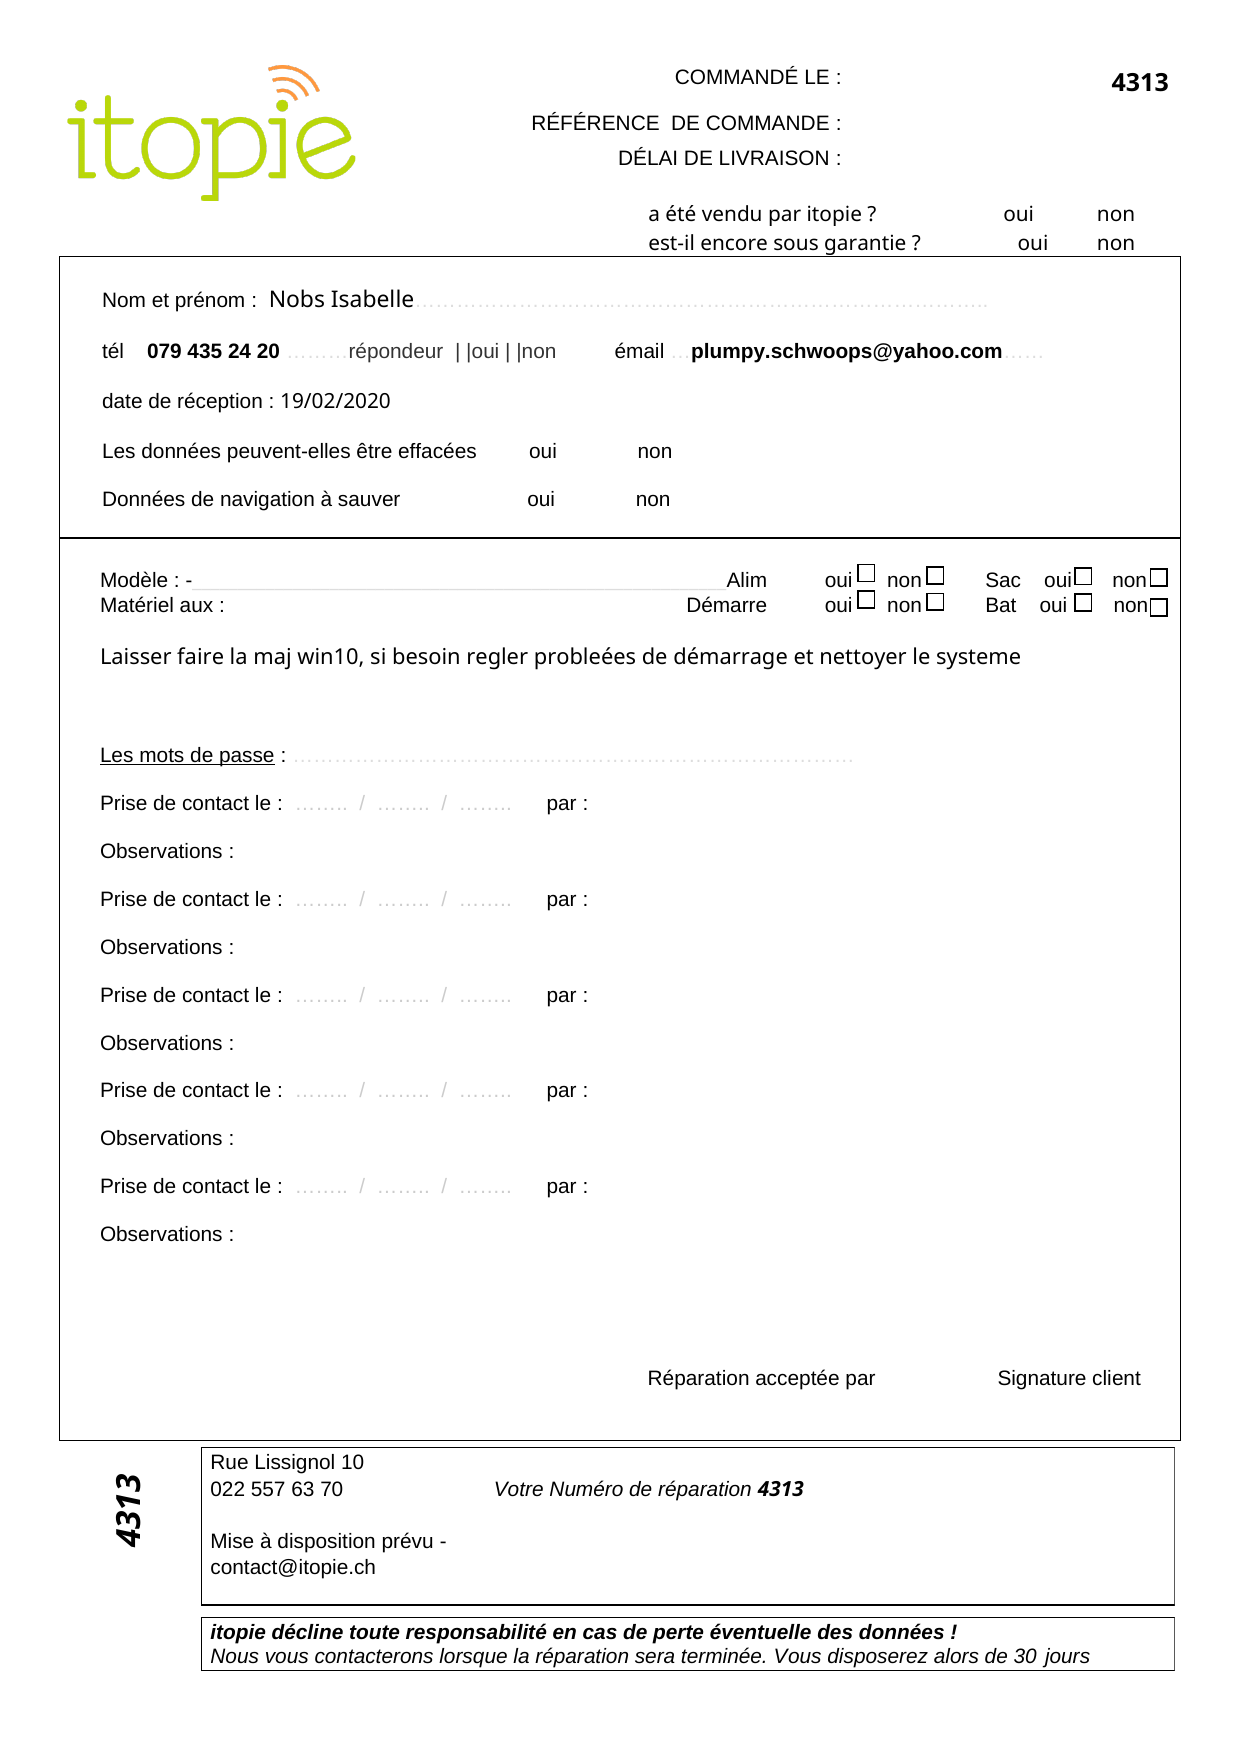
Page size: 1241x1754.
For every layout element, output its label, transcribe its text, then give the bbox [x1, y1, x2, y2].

table_header 4313 [847, 59, 1180, 104]
table_cell itopie décline toute responsabilité en cas de perte éventuelle des données ! Nous vous contacterons lorsque la réparation sera terminée. Vous disposerez alors de 30 jours [195, 1611, 1180, 1677]
text Modèle : - Alim oui non Sac oui non [948, 562, 1180, 590]
text Modèle : - Alim oui non Sac oui non [879, 562, 925, 590]
text Modèle : - Alim oui non Sac oui non [60, 562, 856, 590]
table_header Rue Lissignol 10 022 557 63 70 Votre Numéro de réparation 4313 Mise à disposition prévu - contact@itopie.ch [195, 1441, 1180, 1611]
text Les mots de passe : ……………………………………………………………………… [60, 740, 1180, 767]
text date de réception : 19/02/2020 [60, 383, 1180, 415]
text Prise de contact le : …….. / …….. / …….. par : [60, 788, 1180, 815]
text Observations : [60, 1027, 1180, 1054]
text Données de navigation à sauver oui non [60, 484, 1180, 511]
table_cell [847, 140, 1180, 175]
text est-il encore sous garantie ? oui non [59, 228, 1181, 256]
text Réparation acceptée par Signature client [60, 1363, 1180, 1390]
text Les données peuvent-elles être effacées oui non [60, 436, 1180, 463]
text tél 079 435 24 20 ………répondeur | |oui | |non émail …plumpy.schwoops@yahoo.com…… [60, 335, 1180, 362]
table_cell [847, 105, 1180, 140]
text Prise de contact le : …….. / …….. / …….. par : [60, 979, 1180, 1006]
table_cell DÉLAI DE LIVRAISON : [490, 140, 847, 175]
text a été vendu par itopie ? oui non [59, 199, 1181, 228]
text Observations : [60, 836, 1180, 863]
text Observations : [60, 931, 1180, 958]
text Prise de contact le : …….. / …….. / …….. par : [60, 1171, 1180, 1198]
text Nom et prénom : Nobs Isabelle……………………………………………………………………….. [60, 280, 1180, 314]
text Observations : [60, 1219, 1180, 1246]
text Prise de contact le : …….. / …….. / …….. par : [60, 1075, 1180, 1102]
text Laisser faire la maj win10, si besoin regler probleées de démarrage et nettoyer le systeme [60, 638, 1180, 671]
table_header 4313 [59, 1441, 195, 1677]
text Prise de contact le : …….. / …….. / …….. par : [60, 883, 1180, 911]
table_cell RÉFÉRENCE DE COMMANDE : [490, 105, 847, 140]
text Observations : [60, 1123, 1180, 1150]
table_header COMMANDÉ LE : [490, 59, 847, 104]
picture [67, 65, 356, 201]
text Matériel aux : Démarre oui non Bat oui non [60, 590, 1180, 617]
